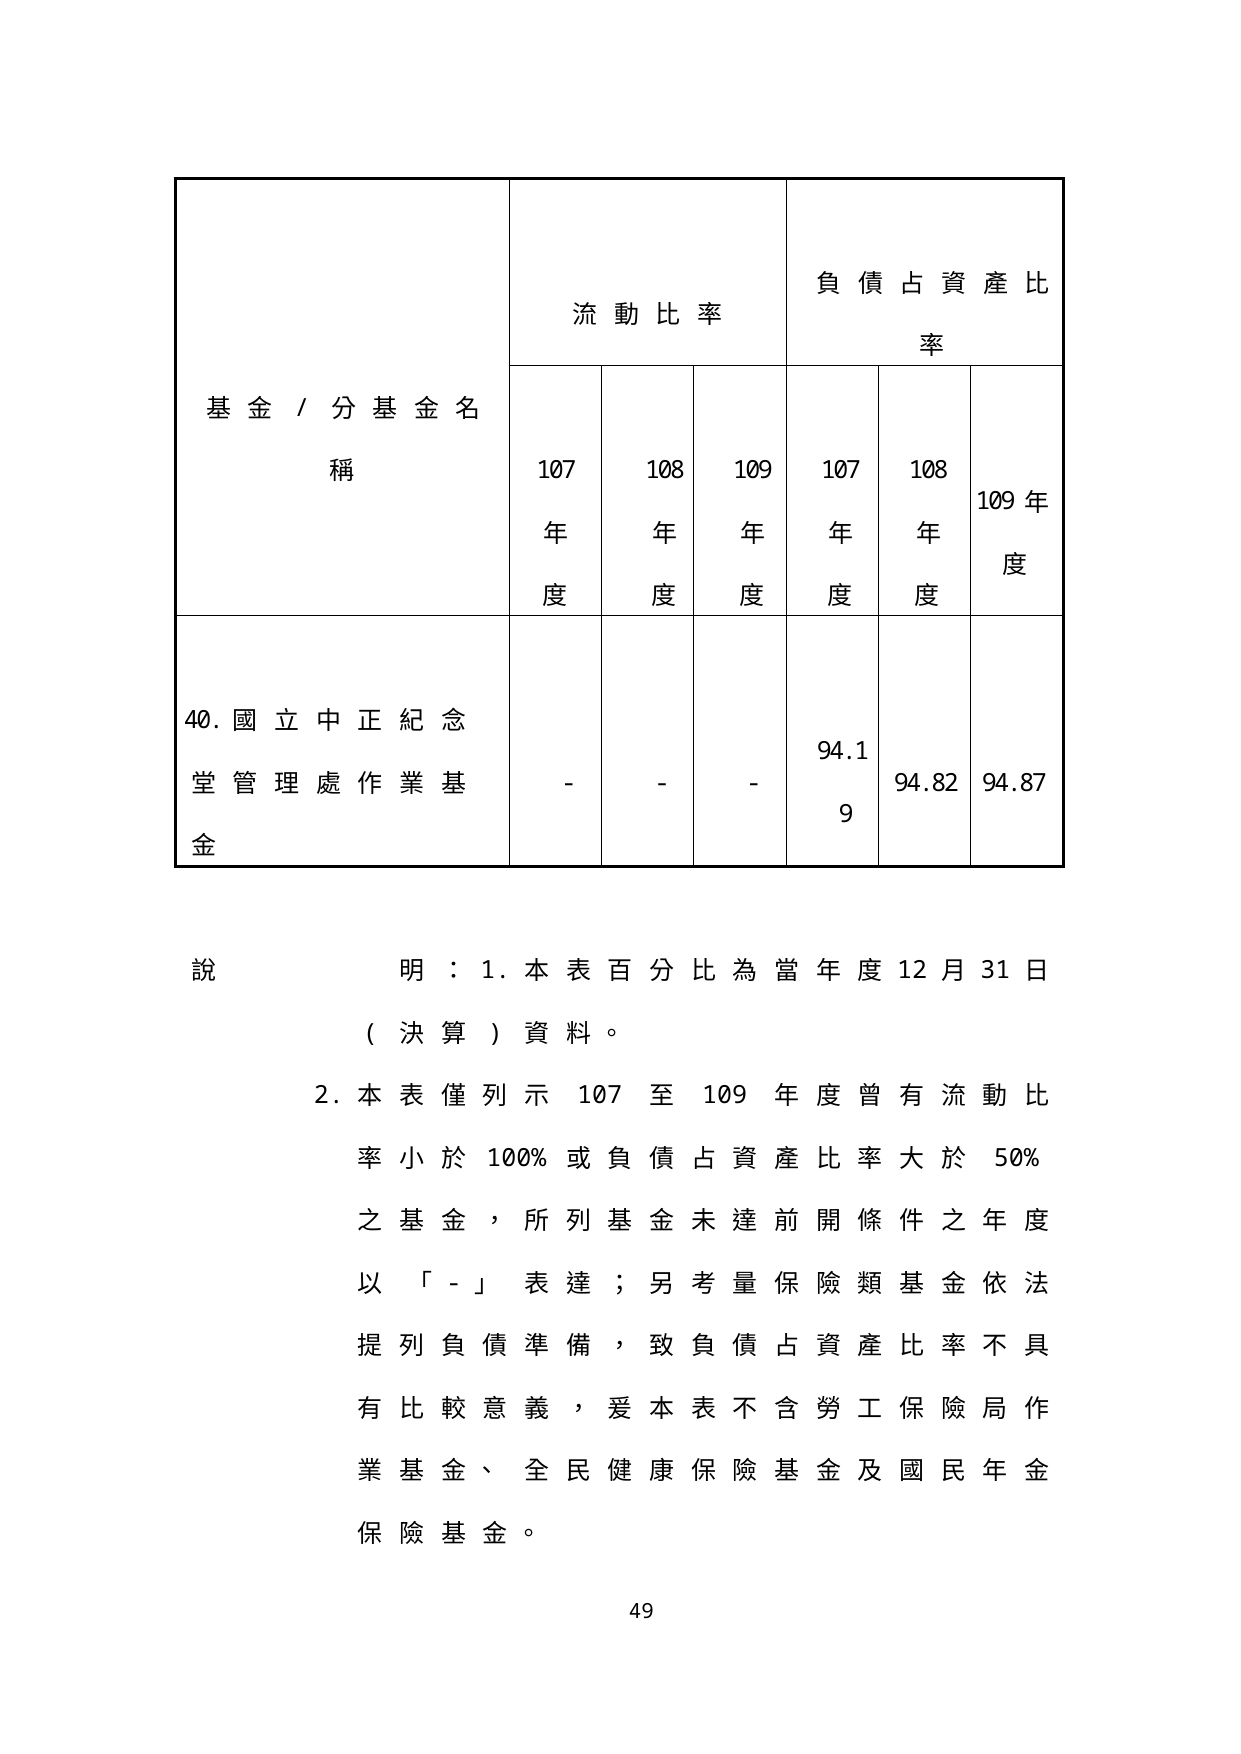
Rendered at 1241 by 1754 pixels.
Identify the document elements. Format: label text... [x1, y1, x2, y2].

table_cell - [510, 616, 601, 865]
table_cell - [602, 616, 693, 865]
table_cell 108年度 [879, 366, 970, 615]
table_header 流動比率 [510, 180, 786, 365]
text 說 明：1.本表百分比為當年度12月31日(決算)資料。 [180, 927, 1058, 1052]
table_cell 108年度 [602, 366, 693, 615]
table_cell 107年度 [510, 366, 601, 615]
table_cell 40.國立中正紀念堂管理處作業基金 [177, 616, 509, 865]
text 2.本表僅列示107至109年度曾有流動比率小於100%或負債占資產比率大於50%之基金，所列基金未達前開條件之年度以「-」表達；另考量保險類基金依法提列負債準備，致負債占資產比率不具有比較意義，爰本表不含勞工保險局作業基金、全民健康保險基金及國民年金保險基金。 [305, 1052, 1058, 1552]
table_header 基金/分基金名稱 [177, 180, 509, 615]
table_cell 107年度 [787, 366, 878, 615]
table_cell 94.19 [787, 616, 878, 865]
table_cell 109年度 [694, 366, 786, 615]
table_cell 109年度 [971, 366, 1062, 615]
table_cell 94.87 [971, 616, 1062, 865]
table_cell - [694, 616, 786, 865]
table_cell 94.82 [879, 616, 970, 865]
table_header 負債占資產比率 [787, 180, 1062, 365]
